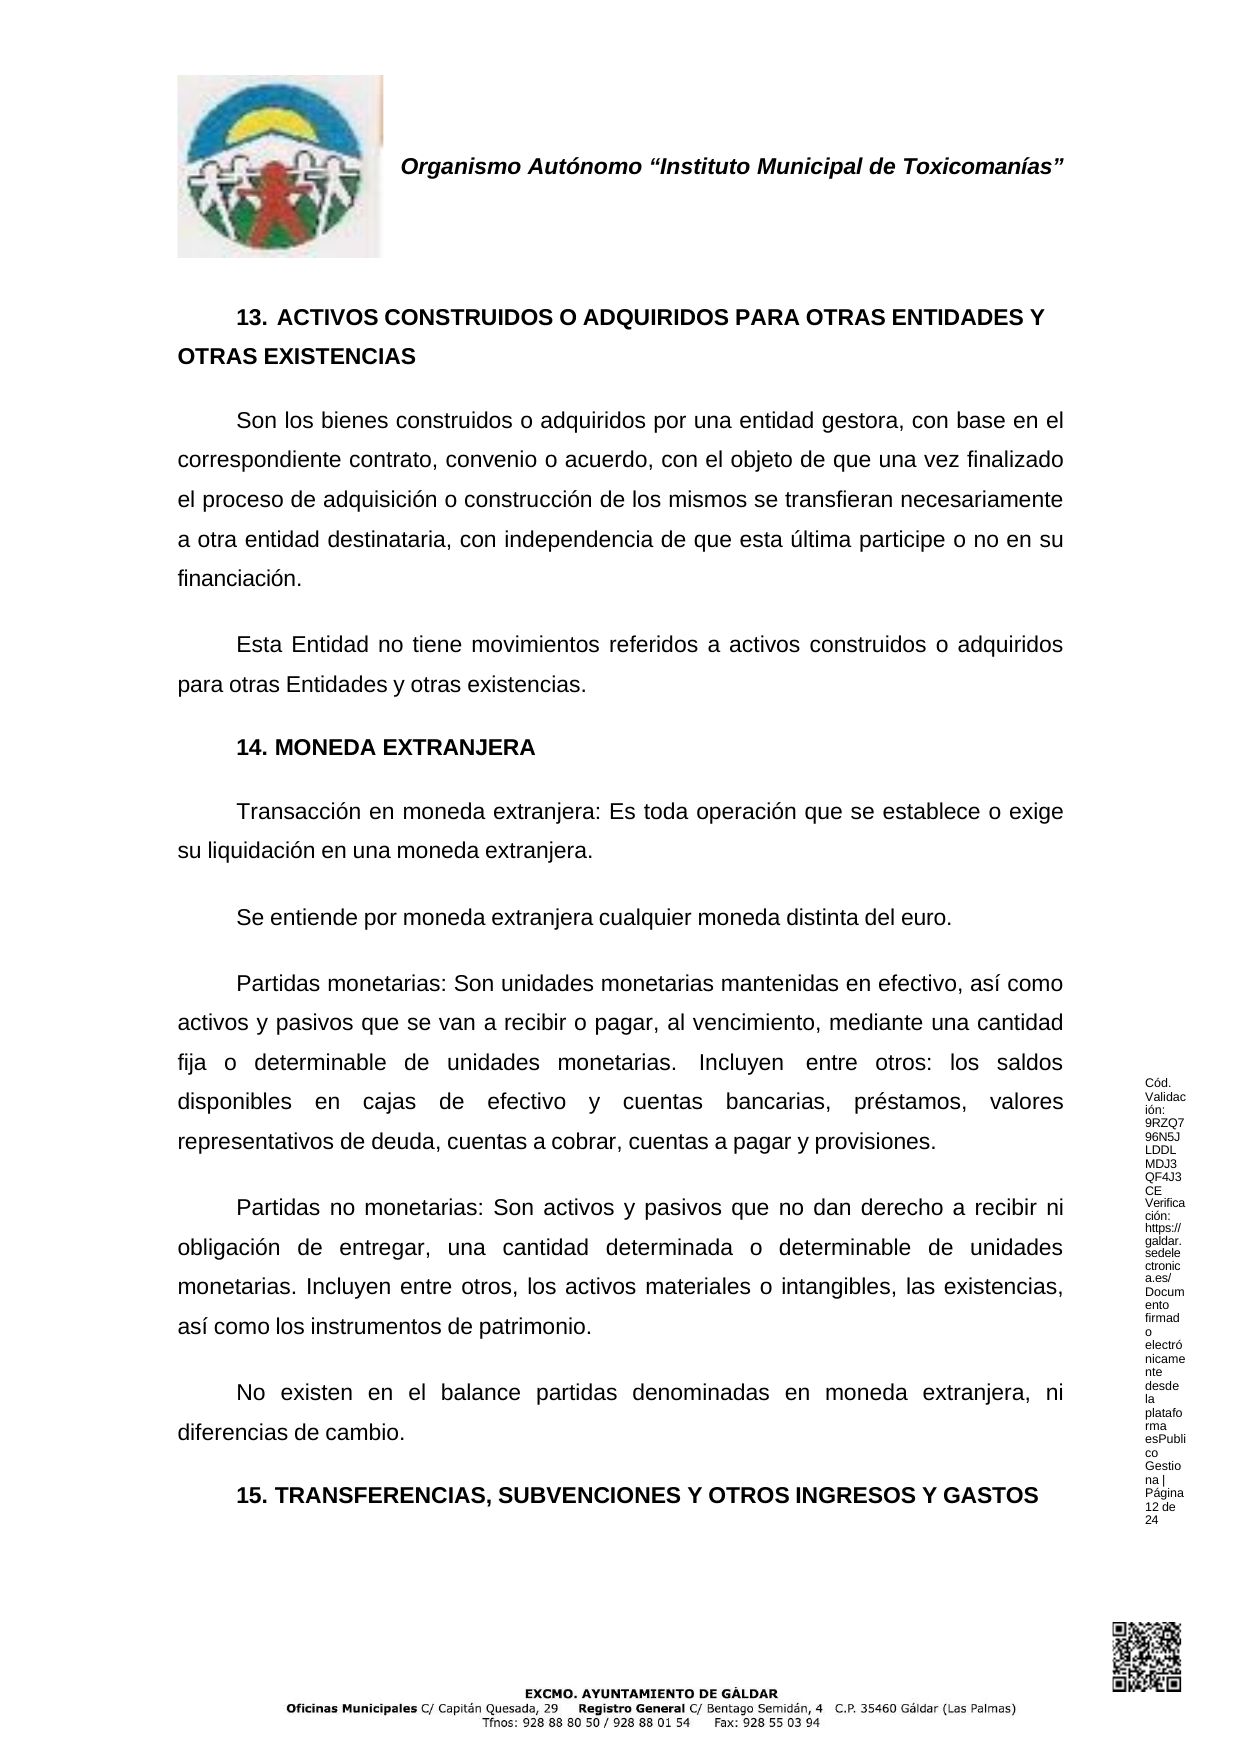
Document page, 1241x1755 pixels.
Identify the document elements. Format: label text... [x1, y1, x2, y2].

text Esta Entidad no tiene movimientos referidos a activos construidos o adquiridos para otras Entidades y otras existencias. [177, 631, 1063, 697]
text Partidas no monetarias: Son activos y pasivos que no dan derecho a recibir ni obligación de entregar, una cantidad determinada o determinable de unidades monetarias. Incluyen entre otros, los activos materiales o intangibles, las existencias, así como los instrumentos de patrimonio. [177, 1194, 1064, 1339]
text Transacción en moneda extranjera: Es toda operación que se establece o exige su liquidación en una moneda extranjera. [177, 798, 1064, 864]
list ACTIVOS CONSTRUIDOS O ADQUIRIDOS PARA OTRAS ENTIDADES Y OTRAS EXISTENCIAS [177, 304, 1063, 370]
list TRANSFERENCIAS, SUBVENCIONES Y OTROS INGRESOS Y GASTOS [236, 1482, 1082, 1508]
list Cód. Validación: 9RZQ796N5JLDDLMDJ3QF4J3CE [1145, 1077, 1186, 1198]
text Se entiende por moneda extranjera cualquier moneda distinta del euro. [236, 903, 1082, 930]
text No existen en el balance partidas denominadas en moneda extranjera, ni diferencias de cambio. [177, 1379, 1064, 1445]
list Verificación: https://galdar.sedelectronica.es/ [1145, 1198, 1186, 1285]
list MONEDA EXTRANJERA [236, 734, 1082, 761]
list [1143, 1075, 1186, 1612]
text Son los bienes construidos o adquiridos por una entidad gestora, con base en el correspondiente contrato, convenio o acuerdo, con el objeto de que una vez finalizado el proceso de adquisición o construcción de los mismos se transfieran necesariamente a otra entidad destinataria, con independencia de que esta última participe o no en su financiación. [177, 407, 1064, 592]
list Documento firmado electrónicamente desde la plataforma esPublico Gestiona | Página 12 de 24 [1145, 1285, 1186, 1527]
text Partidas monetarias: Son unidades monetarias mantenidas en efectivo, así como activos y pasivos que se van a recibir o pagar, al vencimiento, mediante una cantidad fija o determinable de unidades monetarias. Incluyen entre otros: los saldos disponibles en cajas de efectivo y cuentas bancarias, préstamos, valores representativos de deuda, cuentas a cobrar, cuentas a pagar y provisiones. [177, 969, 1063, 1154]
